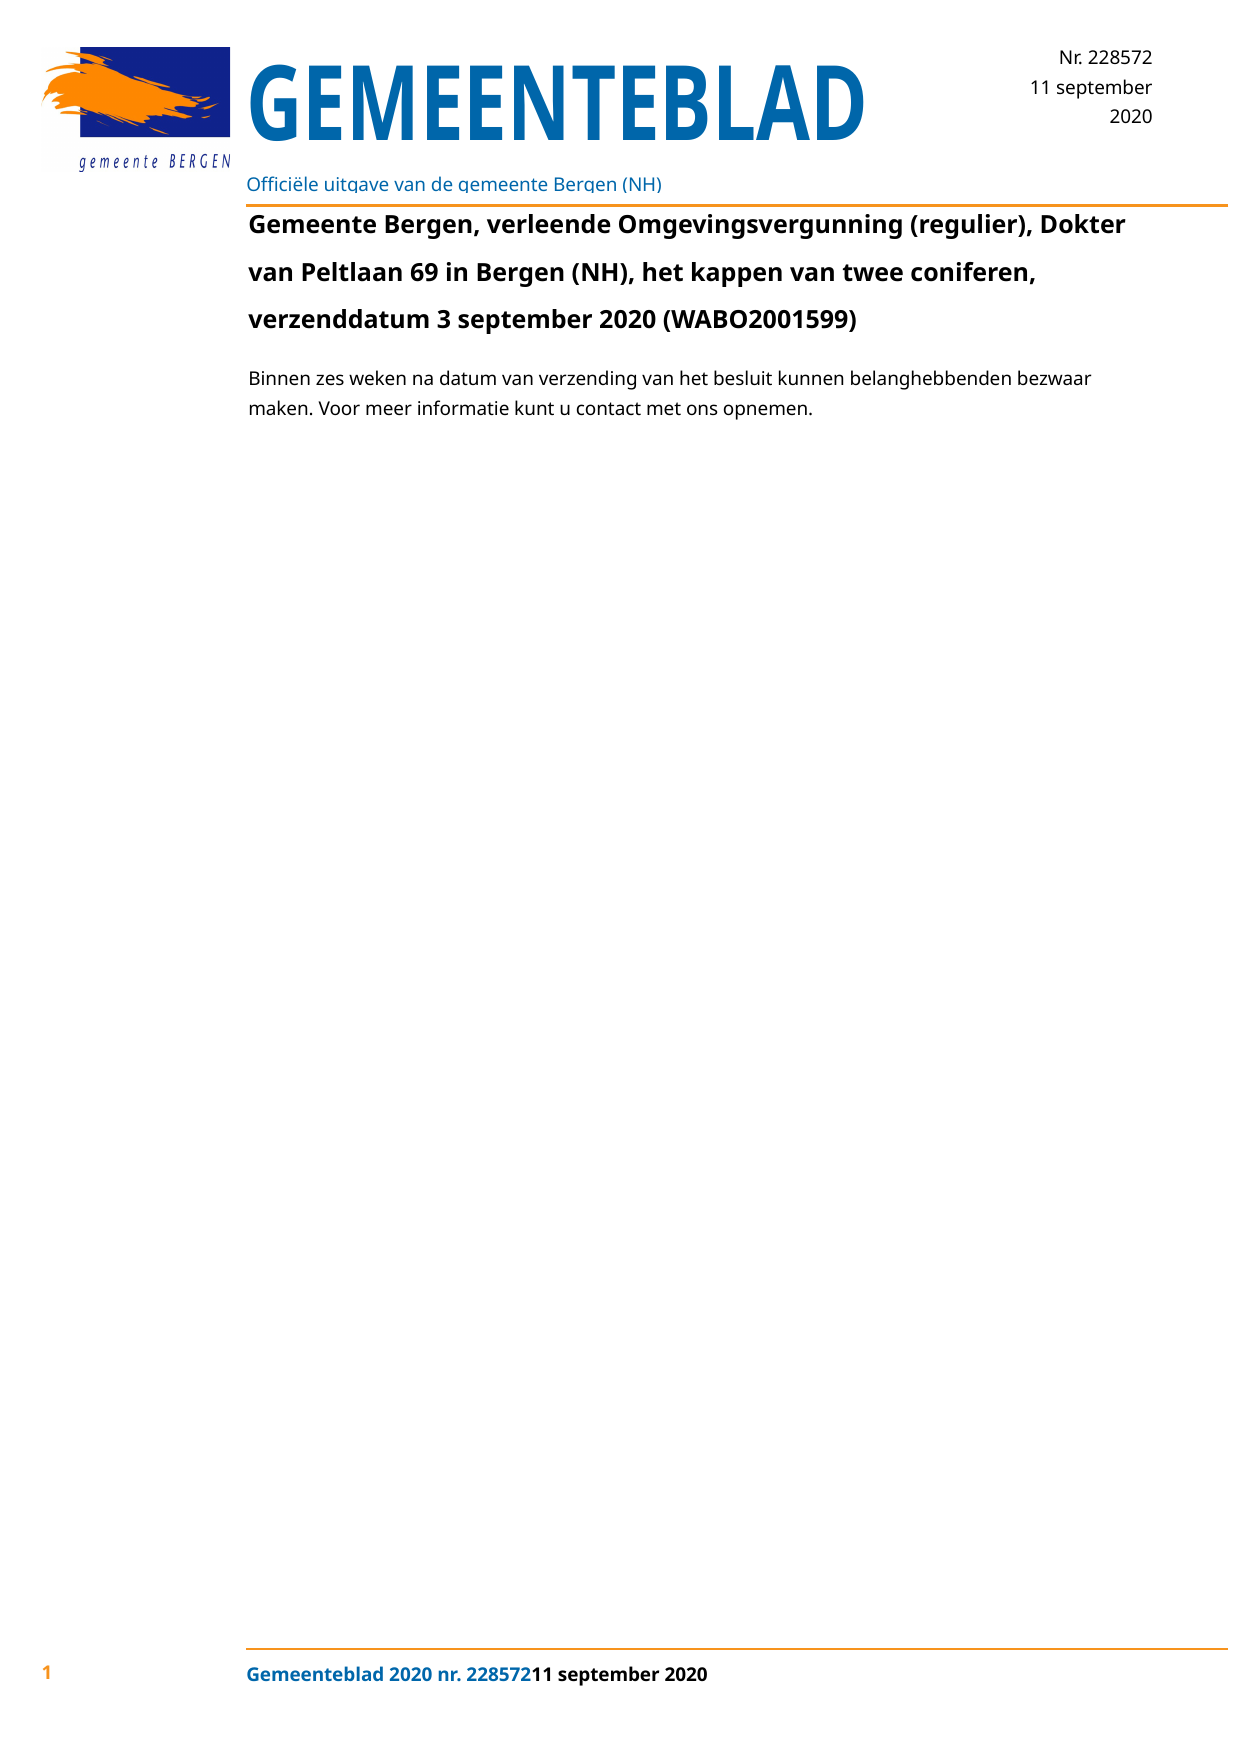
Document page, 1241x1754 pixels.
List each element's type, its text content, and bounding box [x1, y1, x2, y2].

text Gemeente Bergen, verleende Omgevingsvergunning (regulier), Dokter van Peltlaan 69 in Bergen (NH), het kappen van twee coniferen, verzenddatum 3 september 2020 (WABO2001599) [248, 207, 1152, 336]
text Binnen zes weken na datum van verzending van het besluit kunnen belanghebbenden bezwaar maken. Voor meer informatie kunt u contact met ons opnemen. [248, 366, 1152, 421]
picture [41, 47, 231, 172]
